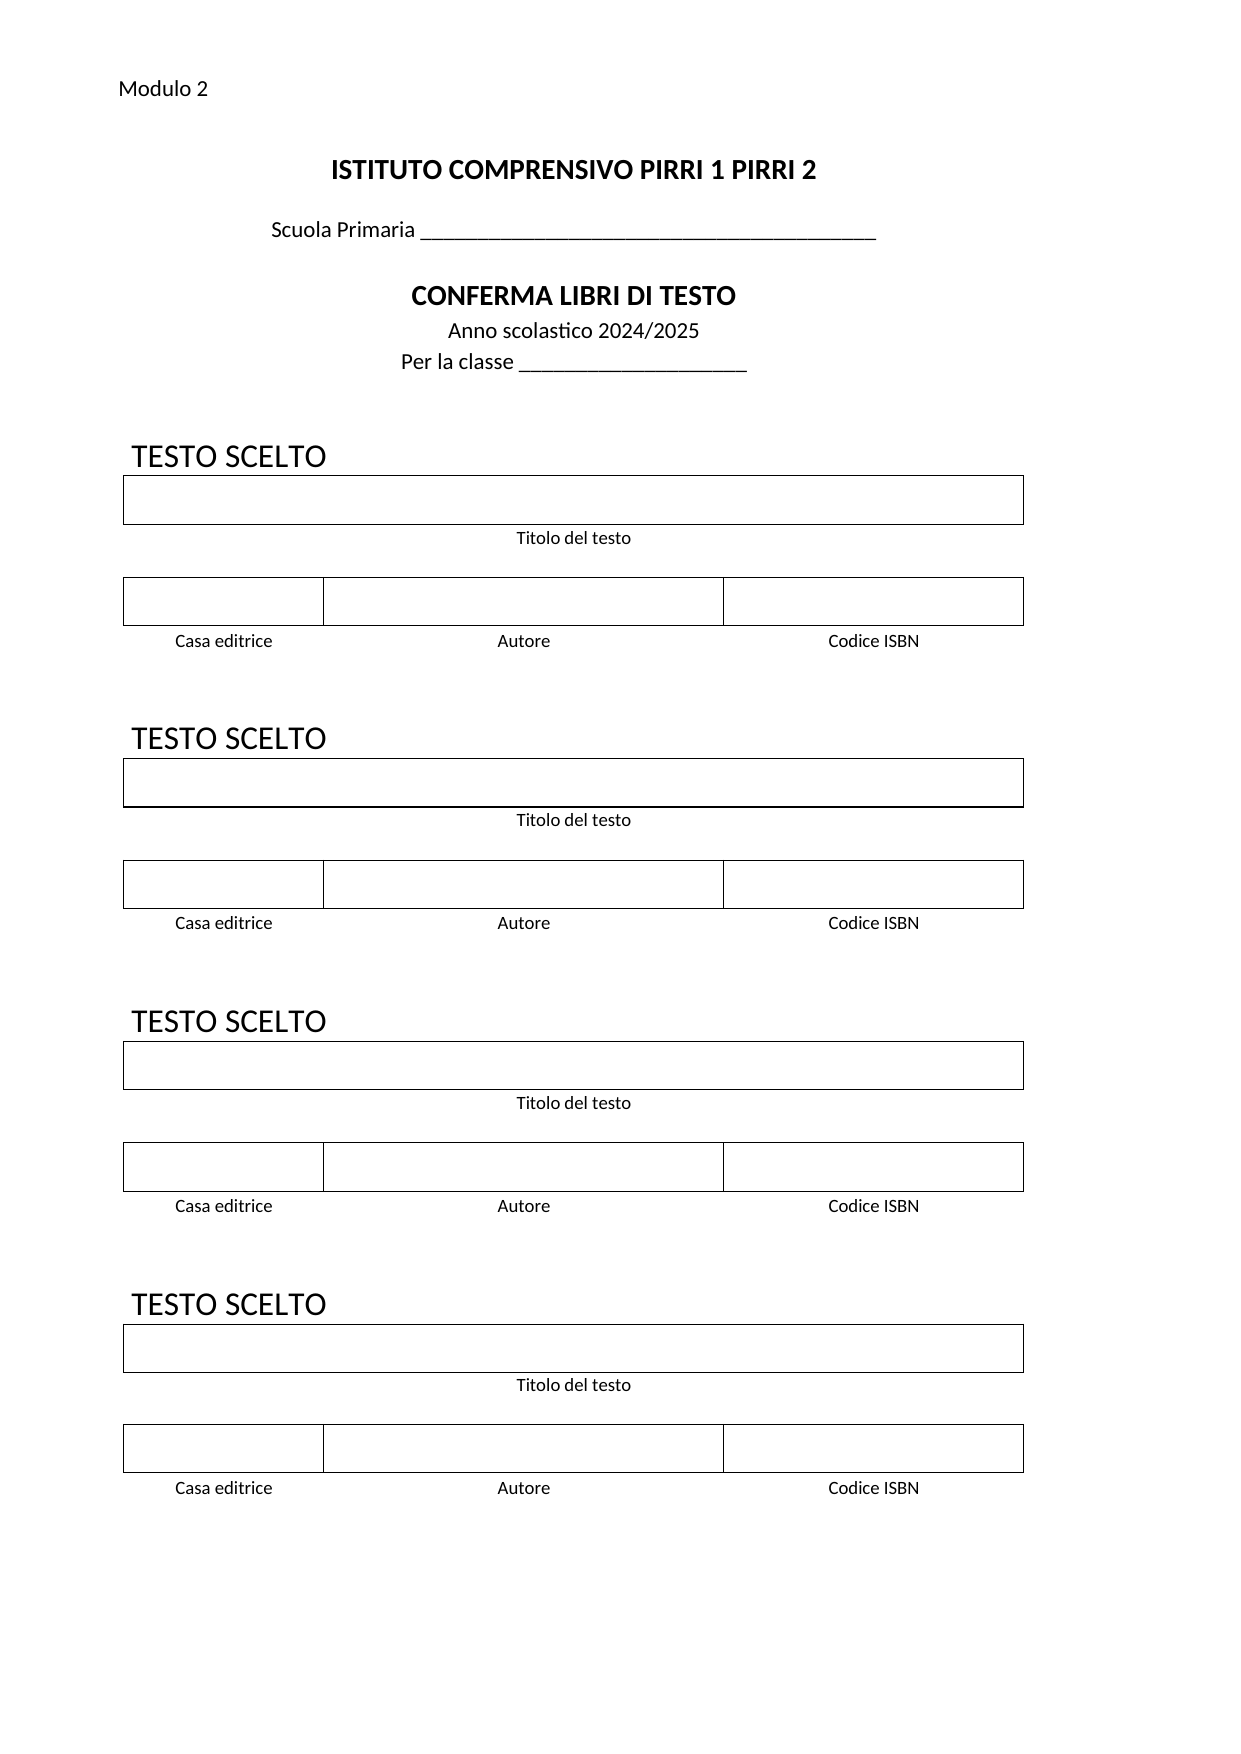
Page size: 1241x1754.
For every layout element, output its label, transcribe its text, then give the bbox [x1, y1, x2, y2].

table_cell [624, 935, 724, 966]
table_cell [724, 1143, 1023, 1191]
table_cell Anno scolastico 2024/2025 [124, 313, 1024, 344]
table_cell [124, 578, 323, 625]
table_cell TESTO SCELTO [124, 997, 424, 1041]
table_cell [624, 243, 724, 274]
table_cell [324, 578, 723, 625]
table_cell [524, 1530, 624, 1614]
table_cell [724, 549, 824, 577]
table_cell [424, 966, 524, 997]
table_cell [724, 935, 824, 966]
table_cell [724, 243, 824, 274]
table_cell [124, 549, 224, 577]
table_cell [324, 861, 723, 908]
table_cell [424, 1217, 524, 1248]
table_cell Codice ISBN [724, 1473, 1024, 1499]
table_cell [324, 1425, 723, 1472]
table_cell Titolo del testo [124, 1090, 1024, 1114]
table_cell TESTO SCELTO [124, 1280, 424, 1323]
table_cell [624, 997, 724, 1041]
table_cell [124, 683, 224, 714]
table_cell [224, 935, 324, 966]
table_cell [724, 861, 1023, 908]
table_cell [724, 831, 824, 859]
table_cell [324, 1530, 424, 1614]
table_cell [124, 1425, 323, 1472]
table_cell [224, 376, 324, 432]
table_cell Autore [324, 1473, 724, 1499]
table_cell [324, 1249, 424, 1280]
table_cell [124, 1143, 323, 1191]
table_cell [224, 1217, 324, 1248]
table_cell [524, 935, 624, 966]
table_cell [624, 966, 724, 997]
table_cell [424, 652, 524, 683]
table_cell [624, 1114, 724, 1142]
table_cell [824, 1499, 924, 1530]
table_cell [824, 966, 924, 997]
table_cell [424, 683, 524, 714]
table_cell [124, 831, 224, 859]
table_cell [724, 714, 824, 758]
table_cell [724, 997, 824, 1041]
table_cell [424, 432, 524, 475]
table_cell [224, 1114, 324, 1142]
table_cell [524, 1114, 624, 1142]
table_cell [124, 1530, 224, 1614]
table_cell [824, 1280, 924, 1323]
table_cell [924, 549, 1024, 577]
table_cell [724, 1425, 1023, 1472]
table_cell [524, 714, 624, 758]
table_cell [624, 1396, 724, 1424]
table_cell [324, 1143, 723, 1191]
table_cell TESTO SCELTO [124, 714, 424, 758]
table_cell [924, 376, 1024, 432]
table_cell [424, 1530, 524, 1614]
table_cell [724, 1396, 824, 1424]
table_cell [724, 652, 824, 683]
table_cell [224, 243, 324, 274]
table_cell Casa editrice [124, 1192, 324, 1217]
table_cell Casa editrice [124, 626, 324, 652]
table_cell Codice ISBN [724, 1192, 1024, 1217]
table_cell [124, 1325, 1023, 1372]
table_cell [124, 1499, 224, 1530]
table_cell [524, 549, 624, 577]
table_cell [124, 1396, 224, 1424]
table_cell [324, 549, 424, 577]
table_cell [924, 1114, 1024, 1142]
table_cell [924, 1217, 1024, 1248]
table_header ISTITUTO COMPRENSIVO PIRRI 1 PIRRI 2 [124, 148, 1024, 187]
table_cell [924, 243, 1024, 274]
table_cell Codice ISBN [724, 909, 1024, 934]
table_cell Per la classe ____________________ [124, 344, 1024, 376]
table_cell [724, 966, 824, 997]
table_cell [124, 759, 1023, 806]
table_cell [324, 652, 424, 683]
table_cell [524, 652, 624, 683]
table_cell [624, 652, 724, 683]
table_cell [924, 714, 1024, 758]
table_cell [624, 683, 724, 714]
table_cell [824, 714, 924, 758]
table_cell [124, 243, 224, 274]
table_cell [824, 831, 924, 859]
table_cell [724, 432, 824, 475]
table_cell [824, 432, 924, 475]
table_cell Autore [324, 1192, 724, 1217]
table_cell [424, 376, 524, 432]
table_cell [124, 966, 224, 997]
table_cell [924, 1249, 1024, 1280]
table_cell [124, 376, 224, 432]
table_cell [924, 1396, 1024, 1424]
table_cell [424, 1114, 524, 1142]
table_cell [524, 432, 624, 475]
table_cell [124, 861, 323, 908]
table_cell [424, 1499, 524, 1530]
table_cell [824, 243, 924, 274]
table_cell [124, 935, 224, 966]
table_cell Titolo del testo [124, 808, 1024, 831]
table_cell CONFERMA LIBRI DI TESTO [124, 274, 1024, 313]
table_cell [124, 1114, 224, 1142]
table_cell [424, 714, 524, 758]
table_cell Casa editrice [124, 1473, 324, 1499]
table_cell [724, 683, 824, 714]
table_cell [624, 714, 724, 758]
table_cell [924, 831, 1024, 859]
table_cell [124, 652, 224, 683]
table_cell [224, 1396, 324, 1424]
table_cell [424, 935, 524, 966]
table_cell [824, 1114, 924, 1142]
table_cell [624, 376, 724, 432]
table_cell [424, 831, 524, 859]
table_cell Scuola Primaria ________________________________________ [124, 187, 1024, 243]
table_cell [224, 1249, 324, 1280]
table_cell [724, 376, 824, 432]
table_cell [924, 432, 1024, 475]
table_cell [224, 966, 324, 997]
table_cell [424, 1280, 524, 1323]
table_cell [924, 1499, 1024, 1530]
table_cell [524, 1249, 624, 1280]
table_cell [424, 1249, 524, 1280]
table_cell Titolo del testo [124, 525, 1024, 549]
table_cell [524, 376, 624, 432]
table_cell [824, 997, 924, 1041]
table_cell Autore [324, 626, 724, 652]
table_cell [224, 1530, 324, 1614]
table_cell [524, 997, 624, 1041]
table_cell [924, 683, 1024, 714]
table_cell [224, 549, 324, 577]
table_cell [124, 1217, 224, 1248]
table_cell [324, 1499, 424, 1530]
table_cell [224, 1499, 324, 1530]
table_cell [924, 1280, 1024, 1323]
table_cell [924, 966, 1024, 997]
table_cell [524, 1499, 624, 1530]
table_cell [924, 935, 1024, 966]
table_cell [724, 578, 1023, 625]
table_cell [824, 652, 924, 683]
table_cell [524, 1217, 624, 1248]
table_cell [324, 243, 424, 274]
table_cell [324, 966, 424, 997]
table_cell [124, 1042, 1023, 1089]
table_cell [724, 1114, 824, 1142]
table_cell [424, 549, 524, 577]
table_cell [524, 831, 624, 859]
table_cell Casa editrice [124, 909, 324, 934]
table_cell [824, 1530, 924, 1614]
table_cell [824, 549, 924, 577]
table_cell [624, 1530, 724, 1614]
table_cell [724, 1499, 824, 1530]
table_cell [424, 1396, 524, 1424]
table_cell [624, 831, 724, 859]
table_cell [824, 1396, 924, 1424]
table_cell Autore [324, 909, 724, 934]
table_cell [924, 652, 1024, 683]
table_cell [824, 376, 924, 432]
table_cell [724, 1280, 824, 1323]
table_cell [824, 1217, 924, 1248]
table_cell [824, 683, 924, 714]
table_cell [324, 935, 424, 966]
table_cell [324, 683, 424, 714]
table_cell [624, 1217, 724, 1248]
table_cell [524, 243, 624, 274]
table_cell Titolo del testo [124, 1373, 1024, 1396]
table_cell [524, 1280, 624, 1323]
table_cell [624, 1249, 724, 1280]
table_cell [724, 1530, 824, 1614]
table_cell [524, 966, 624, 997]
table_cell [324, 376, 424, 432]
table_cell [824, 935, 924, 966]
table_cell [624, 549, 724, 577]
table_cell [324, 1396, 424, 1424]
table_cell [624, 1280, 724, 1323]
table_cell TESTO SCELTO [124, 432, 424, 475]
table_cell [424, 243, 524, 274]
table_cell [724, 1217, 824, 1248]
table_cell [624, 1499, 724, 1530]
table_cell [224, 652, 324, 683]
table_cell [224, 683, 324, 714]
table_cell [324, 831, 424, 859]
table_cell [624, 432, 724, 475]
table_cell [324, 1114, 424, 1142]
table_cell [124, 476, 1023, 524]
table_cell [924, 1530, 1024, 1614]
table_cell [824, 1249, 924, 1280]
table_cell [224, 831, 324, 859]
table_cell [524, 683, 624, 714]
table_cell [424, 997, 524, 1041]
table_cell [724, 1249, 824, 1280]
table_cell [324, 1217, 424, 1248]
table_cell [524, 1396, 624, 1424]
table_cell [124, 1249, 224, 1280]
table_cell [924, 997, 1024, 1041]
table_cell Codice ISBN [724, 626, 1024, 652]
